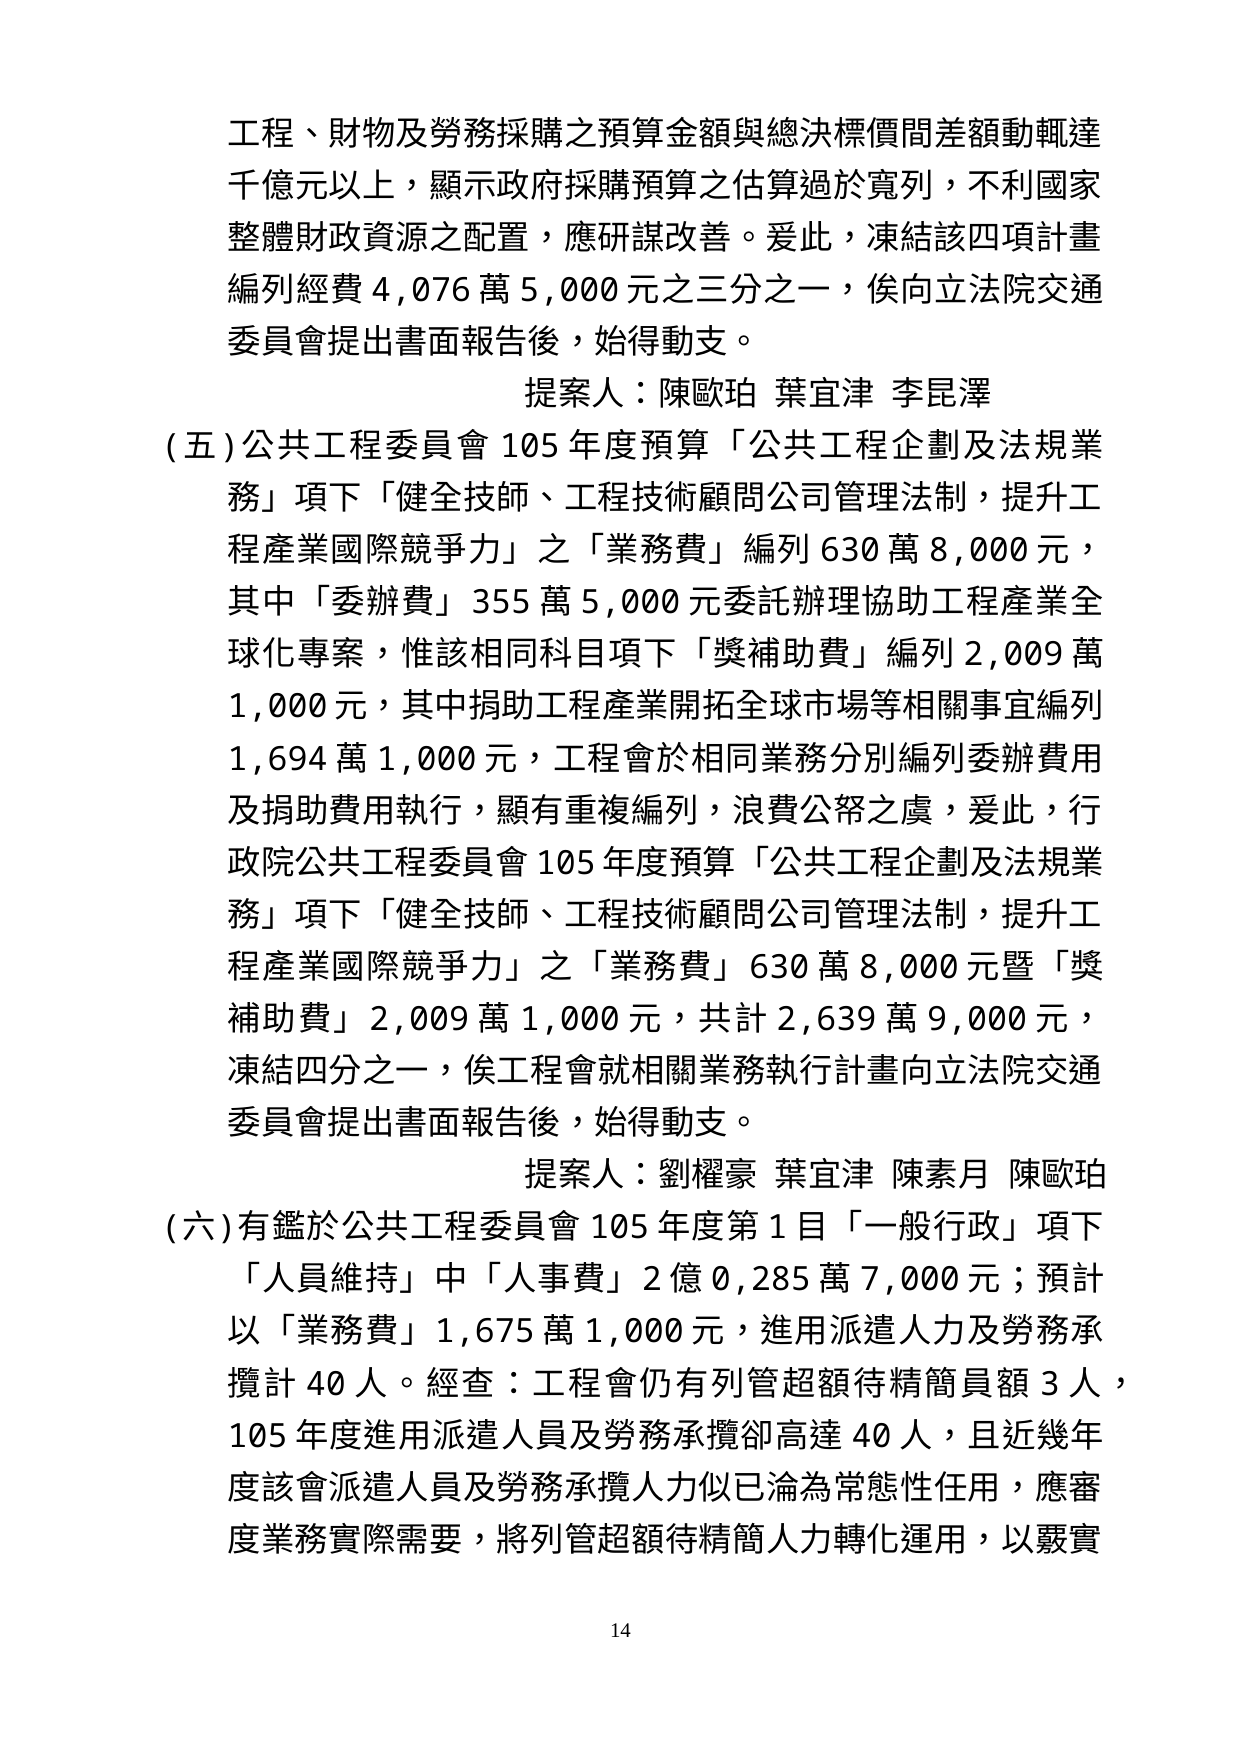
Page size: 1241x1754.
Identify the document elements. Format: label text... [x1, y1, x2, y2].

text (六)有鑑於公共工程委員會105年度第1目「一般行政」項下「人員維持」中「人事費」2億0,285萬7,000元；預計以「業務費」1,675萬1,000元，進用派遣人力及勞務承攬計40人。經查：工程會仍有列管超額待精簡員額3人，105年度進用派遣人員及勞務承攬卻高達40人，且近幾年度該會派遣人員及勞務承攬人力似已淪為常態性任用，應審度業務實際需要，將列管超額待精簡人力轉化運用，以覈實減列相關經費。爰行政院公共工程委員會應向立法院交通委員會提出檢討書面報告。 [161, 1197, 1104, 1562]
text 提案人：陳歐珀 葉宜津 李昆澤 [524, 364, 1119, 416]
text 提案人：劉櫂豪 葉宜津 陳素月 陳歐珀 [524, 1145, 1119, 1197]
text (五)公共工程委員會105年度預算「公共工程企劃及法規業務」項下「健全技師、工程技術顧問公司管理法制，提升工程產業國際競爭力」之「業務費」編列630萬8,000元，其中「委辦費」355萬5,000元委託辦理協助工程產業全球化專案，惟該相同科目項下「獎補助費」編列2,009萬1,000元，其中捐助工程產業開拓全球市場等相關事宜編列1,694萬1,000元，工程會於相同業務分別編列委辦費用及捐助費用執行，顯有重複編列，浪費公帑之虞，爰此，行政院公共工程委員會105年度預算「公共工程企劃及法規業務」項下「健全技師、工程技術顧問公司管理法制，提升工程產業國際競爭力」之「業務費」630萬8,000元暨「獎補助費」2,009萬1,000元，共計2,639萬9,000元，凍結四分之一，俟工程會就相關業務執行計畫向立法院交通委員會提出書面報告後，始得動支。 [161, 416, 1104, 1145]
text 工程、財物及勞務採購之預算金額與總決標價間差額動輒達千億元以上，顯示政府採購預算之估算過於寬列，不利國家整體財政資源之配置，應研謀改善。爰此，凍結該四項計畫編列經費4,076萬5,000元之三分之一，俟向立法院交通委員會提出書面報告後，始得動支。 [161, 103, 1104, 364]
